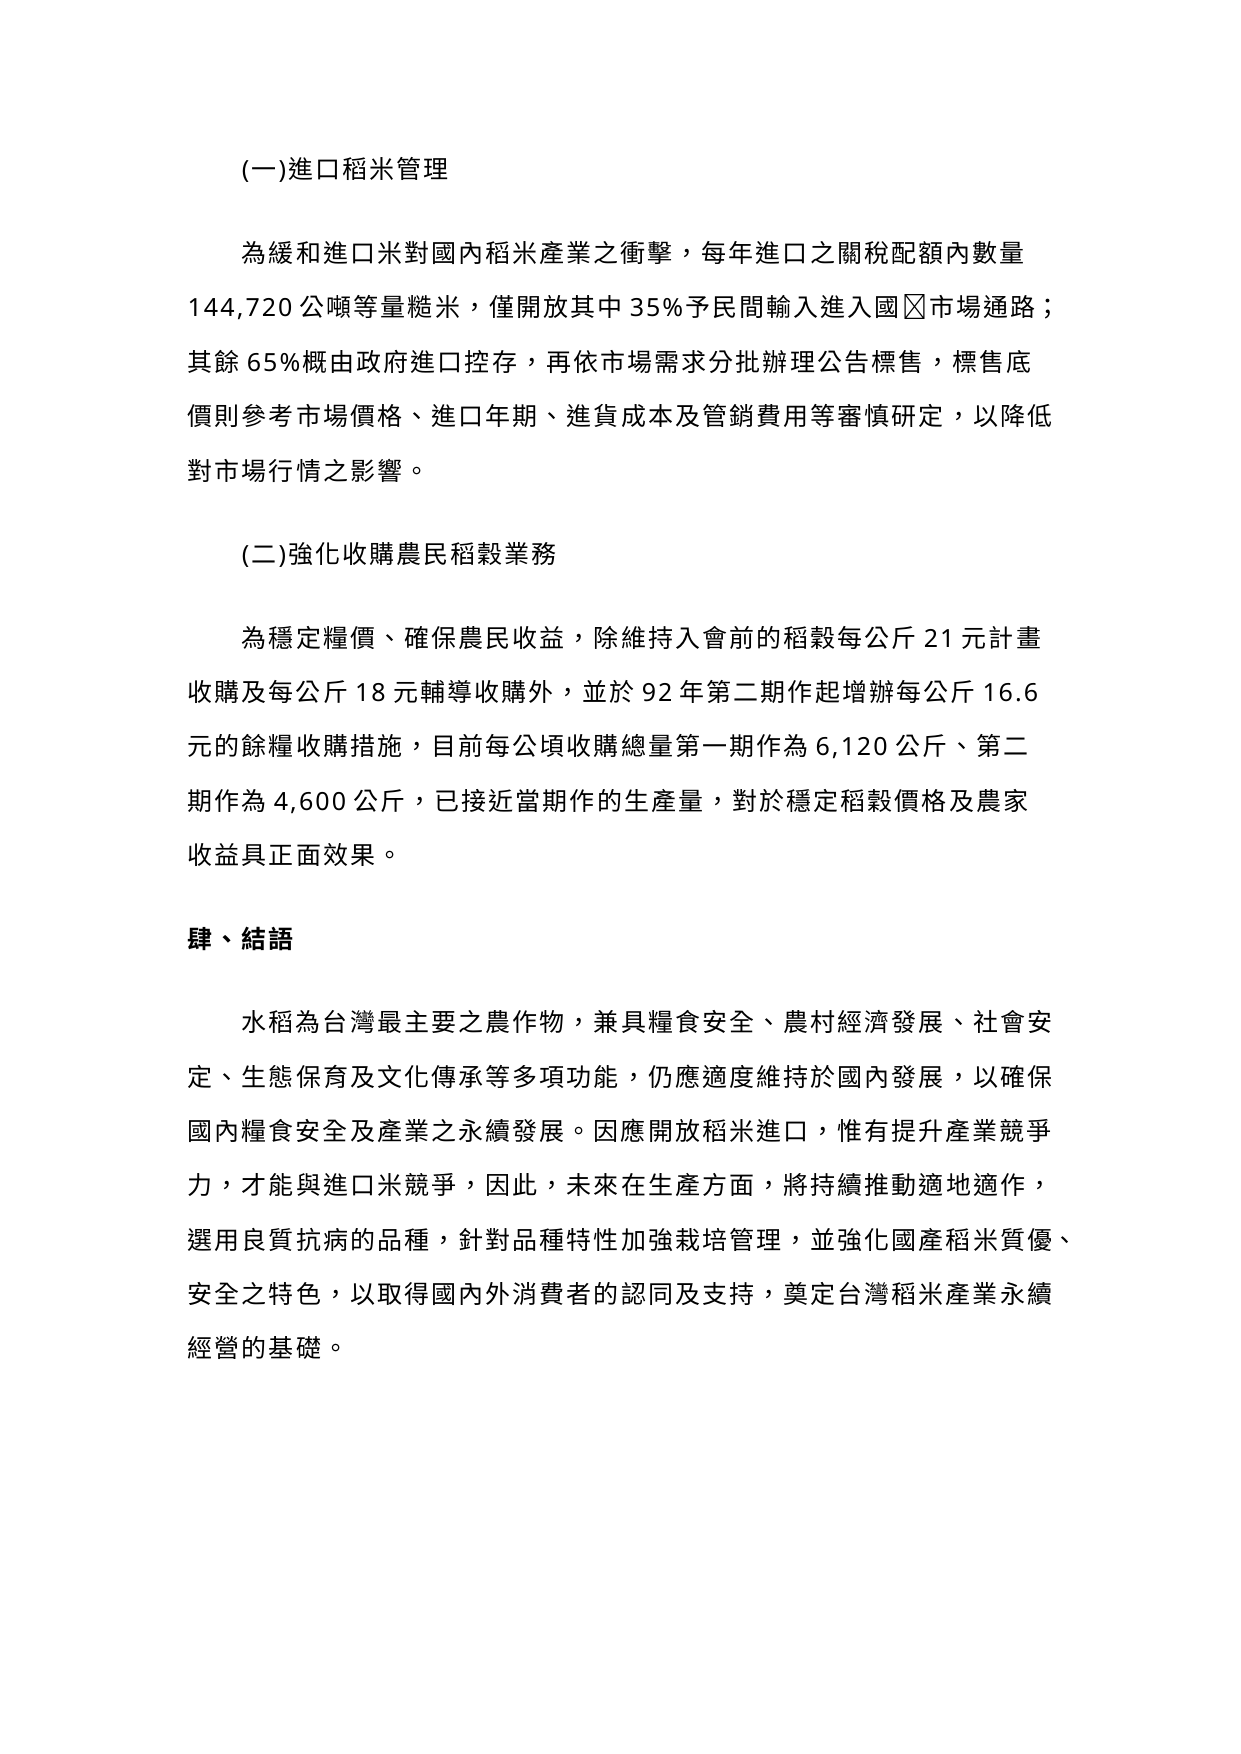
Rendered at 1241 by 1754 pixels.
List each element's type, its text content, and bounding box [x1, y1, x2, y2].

text 為穩定糧價、確保農民收益，除維持入會前的稻穀每公斤21元計畫收購及每公斤18元輔導收購外，並於92年第二期作起增辦每公斤16.6元的餘糧收購措施，目前每公頃收購總量第一期作為6,120公斤、第二期作為4,600公斤，已接近當期作的生產量，對於穩定稻穀價格及農家收益具正面效果。 [187, 618, 1053, 872]
text 為緩和進口米對國內稻米產業之衝擊，每年進口之關稅配額內數量144,720公噸等量糙米，僅開放其中35%予民間輸入進入國市場通路；其餘65%概由政府進口控存，再依市場需求分批辦理公告標售，標售底價則參考市場價格、進口年期、進貨成本及管銷費用等審慎研定，以降低對市場行情之影響。 [187, 233, 1053, 487]
text (二)強化收購農民稻穀業務 [187, 534, 1053, 571]
text 肆、結語 [187, 919, 1053, 955]
text (一)進口稻米管理 [187, 150, 1053, 186]
text 水稻為台灣最主要之農作物，兼具糧食安全、農村經濟發展、社會安定、生態保育及文化傳承等多項功能，仍應適度維持於國內發展，以確保國內糧食安全及產業之永續發展。因應開放稻米進口，惟有提升產業競爭力，才能與進口米競爭，因此，未來在生產方面，將持續推動適地適作，選用良質抗病的品種，針對品種特性加強栽培管理，並強化國產稻米質優、安全之特色，以取得國內外消費者的認同及支持，奠定台灣稻米產業永續經營的基礎。 [187, 1003, 1053, 1365]
